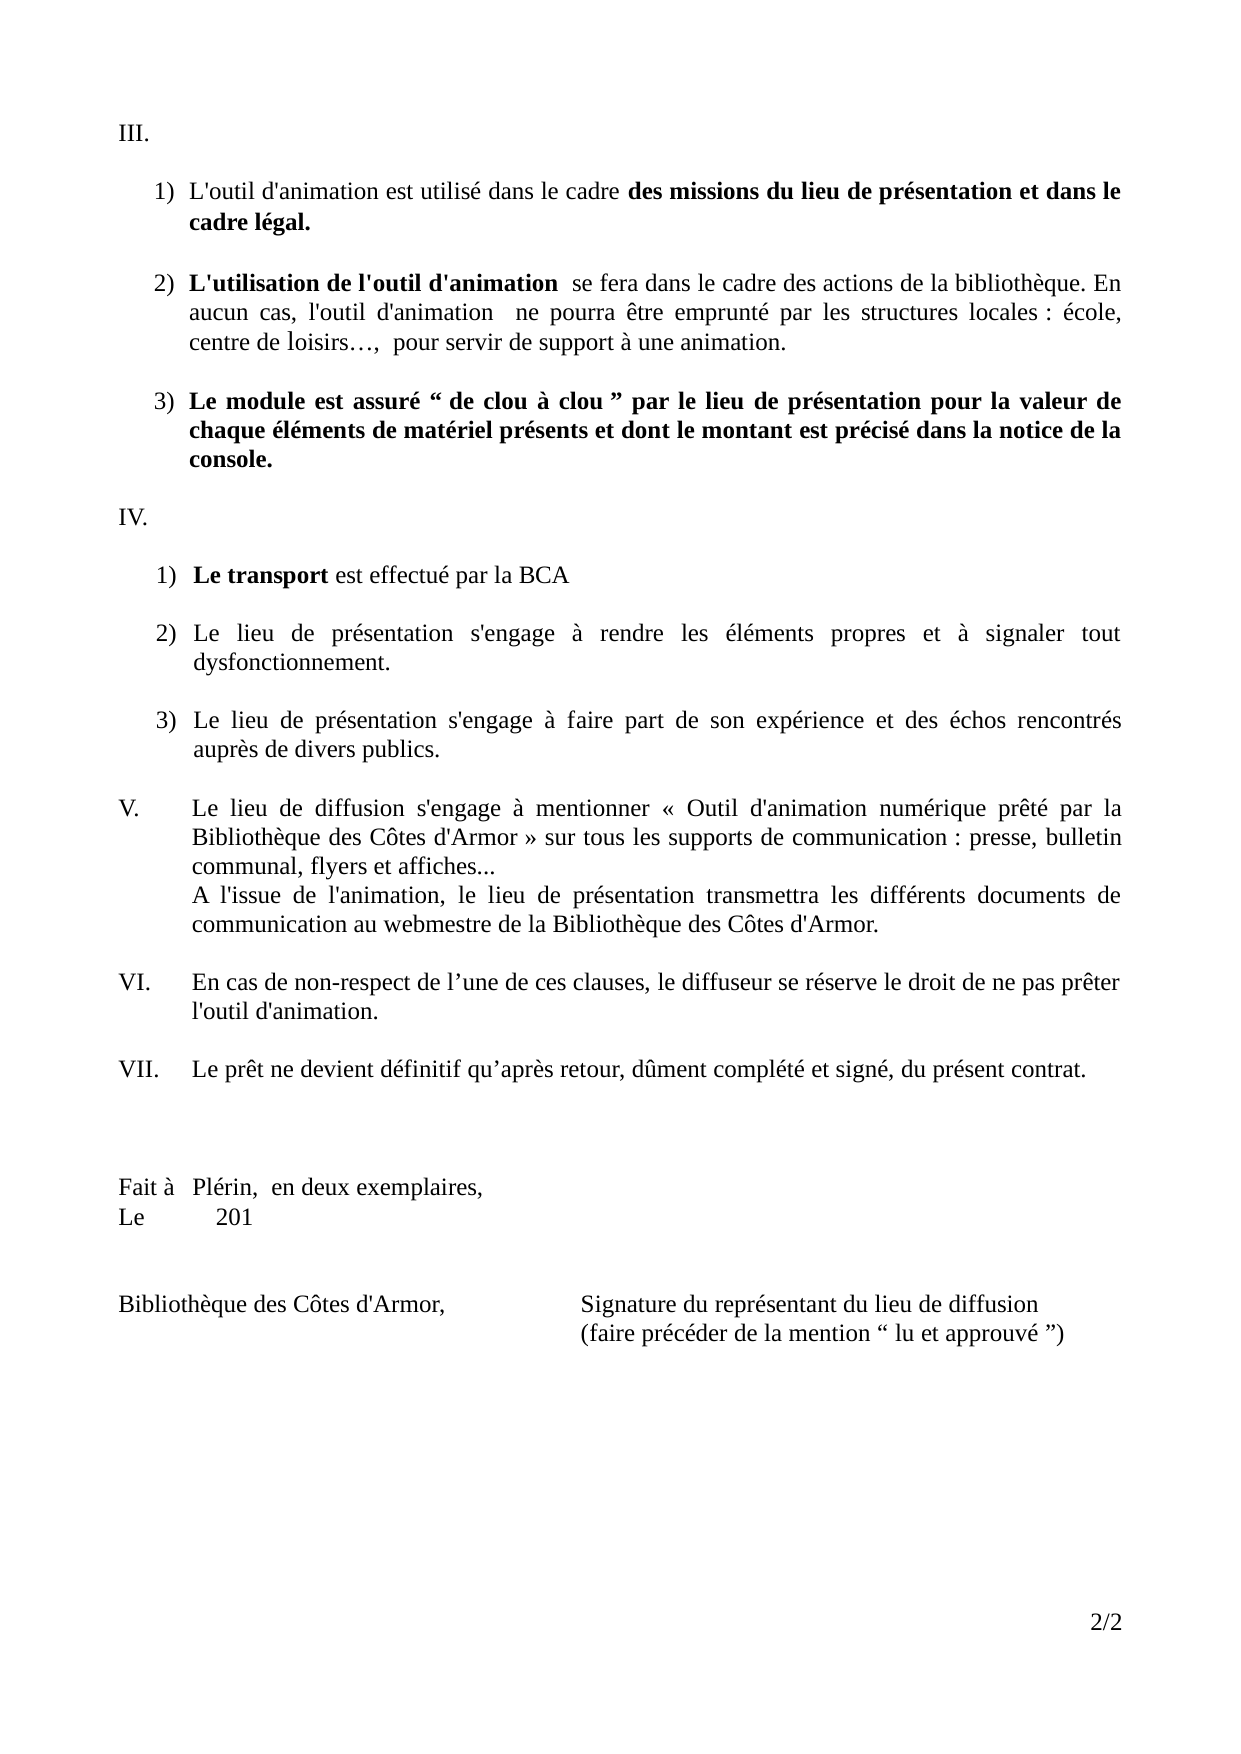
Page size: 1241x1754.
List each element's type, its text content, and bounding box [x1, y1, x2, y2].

list L'utilisation de l'outil d'animation se fera dans le cadre des actions de la bibliothèque. En aucun cas, l'outil d'animation ne pourra être emprunté par les structures locales : école, centre de loisirs…, pour servir de support à une animation. [153, 267, 1122, 357]
subtitle (faire précéder de la mention “ lu et approuvé ”) [118, 1318, 1122, 1347]
list Le module est assuré “ de clou à clou ” par le lieu de présentation pour la valeur de chaque éléments de matériel présents et dont le montant est précisé dans la notice de la console. [153, 386, 1122, 473]
text VI. En cas de non-respect de l’une de ces clauses, le diffuseur se réserve le droit de ne pas prêter l'outil d'animation. [118, 967, 1122, 1025]
text IV. [118, 502, 1122, 531]
list Le lieu de présentation s'engage à rendre les éléments propres et à signaler tout dysfonctionnement. [156, 618, 1122, 676]
text Le 201 [118, 1201, 1122, 1230]
list Le transport est effectué par la BCA [156, 560, 1122, 589]
text Fait à Plérin, en deux exemplaires, [118, 1172, 1122, 1201]
text VII. Le prêt ne devient définitif qu’après retour, dûment complété et signé, du présent contrat. [118, 1054, 1122, 1083]
text III. [118, 118, 1122, 147]
text V. Le lieu de diffusion s'engage à mentionner « Outil d'animation numérique prêté par la Bibliothèque des Côtes d'Armor » sur tous les supports de communication : presse, bulletin communal, flyers et affiches... [118, 792, 1122, 880]
text A l'issue de l'animation, le lieu de présentation transmettra les différents documents de communication au webmestre de la Bibliothèque des Côtes d'Armor. [118, 880, 1122, 938]
subtitle Bibliothèque des Côtes d'Armor, Signature du représentant du lieu de diffusion [118, 1288, 1122, 1318]
list L'outil d'animation est utilisé dans le cadre des missions du lieu de présentation et dans le cadre légal. [153, 176, 1122, 236]
list Le lieu de présentation s'engage à faire part de son expérience et des échos rencontrés auprès de divers publics. [156, 705, 1122, 763]
